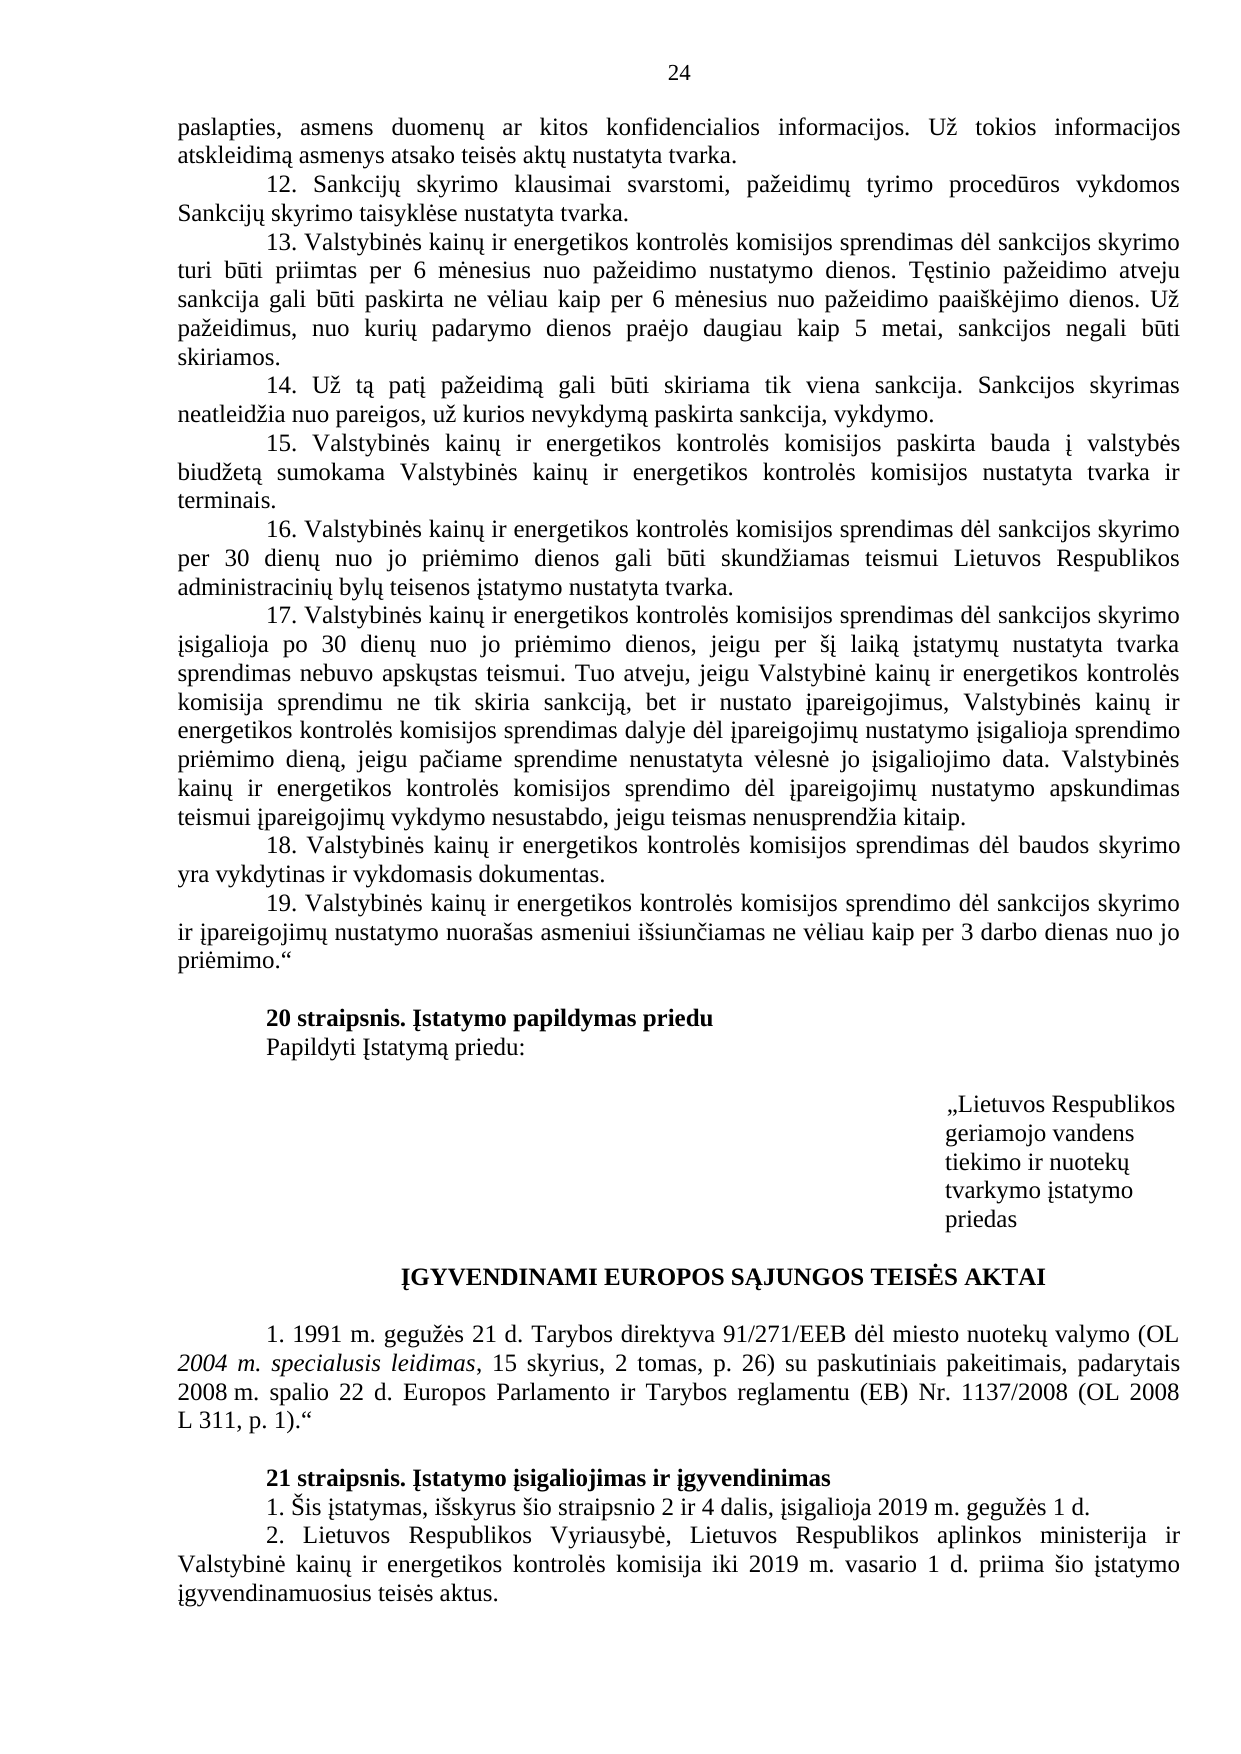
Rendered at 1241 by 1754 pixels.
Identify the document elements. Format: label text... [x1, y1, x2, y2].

text 21 straipsnis. Įstatymo įsigaliojimas ir įgyvendinimas [177, 1463, 1181, 1492]
text priedas [177, 1204, 1181, 1233]
text 2. Lietuvos Respublikos Vyriausybė, Lietuvos Respublikos aplinkos ministerija ir Valstybinė kainų ir energetikos kontrolės komisija iki 2019 m. vasario 1 d. priima šio įstatymo įgyvendinamuosius teisės aktus. [177, 1521, 1181, 1607]
text 12. Sankcijų skyrimo klausimai svarstomi, pažeidimų tyrimo procedūros vykdomos Sankcijų skyrimo taisyklėse nustatyta tvarka. [177, 169, 1181, 227]
text 1. 1991 m. gegužės 21 d. Tarybos direktyva 91/271/EEB dėl miesto nuotekų valymo (OL 2004 m. specialusis leidimas, 15 skyrius, 2 tomas, p. 26) su paskutiniais pakeitimais, padarytais 2008 m. spalio 22 d. Europos Parlamento ir Tarybos reglamentu (EB) Nr. 1137/2008 (OL 2008 L 311, p. 1).“ [177, 1319, 1181, 1434]
text paslapties, asmens duomenų ar kitos konfidencialios informacijos. Už tokios informacijos atskleidimą asmenys atsako teisės aktų nustatyta tvarka. [177, 112, 1181, 169]
text 13. Valstybinės kainų ir energetikos kontrolės komisijos sprendimas dėl sankcijos skyrimo turi būti priimtas per 6 mėnesius nuo pažeidimo nustatymo dienos. Tęstinio pažeidimo atveju sankcija gali būti paskirta ne vėliau kaip per 6 mėnesius nuo pažeidimo paaiškėjimo dienos. Už pažeidimus, nuo kurių padarymo dienos praėjo daugiau kaip 5 metai, sankcijos negali būti skiriamos. [177, 227, 1181, 371]
text 1. Šis įstatymas, išskyrus šio straipsnio 2 ir 4 dalis, įsigalioja 2019 m. gegužės 1 d. [177, 1492, 1181, 1521]
text ĮGYVENDINAMI EUROPOS SĄJUNGOS TEISĖS AKTAI [177, 1262, 1181, 1291]
text Papildyti Įstatymą priedu: [177, 1032, 1181, 1061]
text 20 straipsnis. Įstatymo papildymas priedu [177, 1003, 1181, 1032]
text geriamojo vandens tiekimo ir nuotekų tvarkymo įstatymo [945, 1118, 1181, 1204]
text 14. Už tą patį pažeidimą gali būti skiriama tik viena sankcija. Sankcijos skyrimas neatleidžia nuo pareigos, už kurios nevykdymą paskirta sankcija, vykdymo. [177, 371, 1181, 428]
text 17. Valstybinės kainų ir energetikos kontrolės komisijos sprendimas dėl sankcijos skyrimo įsigalioja po 30 dienų nuo jo priėmimo dienos, jeigu per šį laiką įstatymų nustatyta tvarka sprendimas nebuvo apskųstas teismui. Tuo atveju, jeigu Valstybinė kainų ir energetikos kontrolės komisija sprendimu ne tik skiria sankciją, bet ir nustato įpareigojimus, Valstybinės kainų ir energetikos kontrolės komisijos sprendimas dalyje dėl įpareigojimų nustatymo įsigalioja sprendimo priėmimo dieną, jeigu pačiame sprendime nenustatyta vėlesnė jo įsigaliojimo data. Valstybinės kainų ir energetikos kontrolės komisijos sprendimo dėl įpareigojimų nustatymo apskundimas teismui įpareigojimų vykdymo nesustabdo, jeigu teismas nenusprendžia kitaip. [177, 601, 1181, 831]
text 16. Valstybinės kainų ir energetikos kontrolės komisijos sprendimas dėl sankcijos skyrimo per 30 dienų nuo jo priėmimo dienos gali būti skundžiamas teismui Lietuvos Respublikos administracinių bylų teisenos įstatymo nustatyta tvarka. [177, 514, 1181, 601]
text 15. Valstybinės kainų ir energetikos kontrolės komisijos paskirta bauda į valstybės biudžetą sumokama Valstybinės kainų ir energetikos kontrolės komisijos nustatyta tvarka ir terminais. [177, 428, 1181, 514]
text 19. Valstybinės kainų ir energetikos kontrolės komisijos sprendimo dėl sankcijos skyrimo ir įpareigojimų nustatymo nuorašas asmeniui išsiunčiamas ne vėliau kaip per 3 darbo dienas nuo jo priėmimo.“ [177, 888, 1181, 974]
text „Lietuvos Respublikos [177, 1089, 1181, 1118]
text 18. Valstybinės kainų ir energetikos kontrolės komisijos sprendimas dėl baudos skyrimo yra vykdytinas ir vykdomasis dokumentas. [177, 831, 1181, 888]
